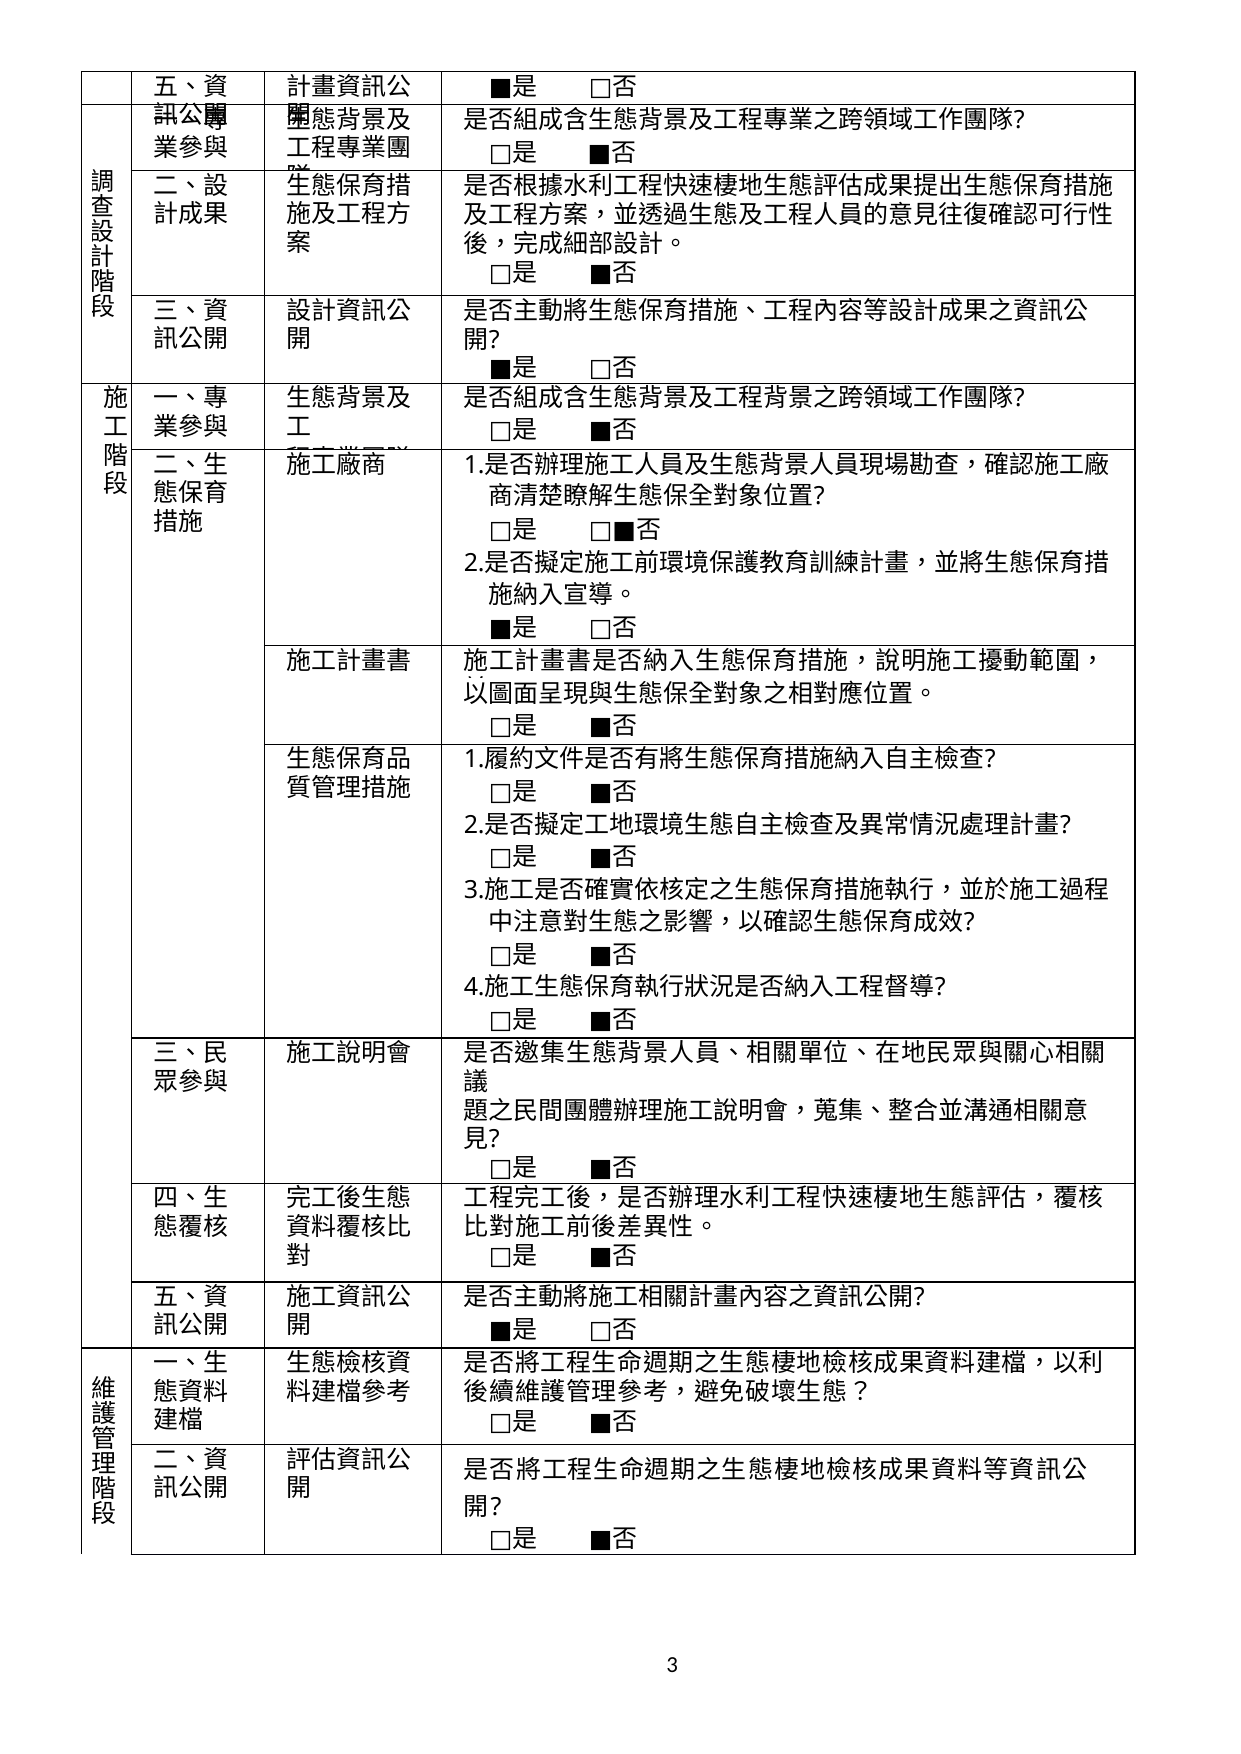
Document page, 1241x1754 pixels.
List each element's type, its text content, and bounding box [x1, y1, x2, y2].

table_cell 3.施工是否確實依核定之生態保育措施執行，並於施工過程 [442, 874, 1134, 907]
table_header [82, 72, 131, 104]
table_cell 1.是否辦理施工人員及生態背景人員現場勘查，確認施工廠 商清楚瞭解生態保全對象位置? [442, 450, 1134, 514]
table_cell 施工階段 [82, 384, 131, 1347]
table_cell □是 ■否 [442, 777, 1134, 809]
table_cell 四、生態覆核 [132, 1184, 264, 1281]
table_cell 是否將工程生命週期之生態棲地檢核成果資料建檔，以利後續維護管理參考，避免破壞生態？ □是 ■否 [442, 1349, 1134, 1443]
table_cell ■是 □否 [442, 612, 1134, 645]
table_cell 維護管理階段 [82, 1349, 131, 1553]
table_cell 施工計畫書 [265, 646, 441, 744]
table_cell □是 ■否 [442, 711, 1134, 744]
table_cell 生態保育品質管理措施 [265, 745, 441, 1037]
table_cell 一、生態資料建檔 [132, 1349, 264, 1443]
table_cell 生態保育措施及工程方案 [265, 171, 441, 295]
table_cell 是否根據水利工程快速棲地生態評估成果提出生態保育措施及工程方案，並透過生態及工程人員的意見往復確認可行性後，完成細部設計。 □是 ■否 [442, 171, 1134, 295]
table_cell □是 □■否 [442, 514, 1134, 547]
table_cell 完工後生態資料覆核比對 [265, 1184, 441, 1281]
table_cell 生態檢核資料建檔參考 [265, 1349, 441, 1443]
table_cell 一、專業參與 [132, 105, 264, 170]
table_cell 施工說明會 [265, 1039, 441, 1182]
table_cell 一、專業參與 [132, 384, 264, 449]
table_cell □是 ■否 [442, 842, 1134, 874]
table_cell 是否主動將生態保育措施、工程內容等設計成果之資訊公開? ■是 □否 [442, 296, 1134, 383]
table_cell 生態背景及工程專業團隊 [265, 105, 441, 170]
table_cell 調查設計階段 [82, 105, 131, 383]
table_cell 施工廠商 [265, 450, 441, 645]
table_cell 生態背景及工 程專業團隊 [265, 384, 441, 449]
table_cell ■是 □否 [442, 72, 1134, 104]
table_cell 計畫資訊公開 [265, 72, 441, 104]
table_cell 二、資訊公開 [132, 1445, 264, 1553]
table_cell 三、資訊公開 [132, 296, 264, 383]
table_cell 1.履約文件是否有將生態保育措施納入自主檢查? [442, 745, 1134, 777]
table_cell 施工計畫書是否納入生態保育措施，說明施工擾動範圍，並 [442, 646, 1134, 678]
table_cell 五、資訊公開 [132, 1283, 264, 1347]
table_cell 以圖面呈現與生態保全對象之相對應位置。 [442, 678, 1134, 711]
table_cell 施工資訊公開 [265, 1283, 441, 1347]
table_cell □是 ■否 [442, 137, 1134, 170]
table_cell □是 ■否 [442, 1004, 1134, 1037]
table_cell 評估資訊公開 [265, 1445, 441, 1553]
table_cell 五、資訊公開 [132, 72, 264, 104]
table_cell 設計資訊公開 [265, 296, 441, 383]
table_cell 施納入宣導。 [442, 579, 1134, 612]
table_cell 三、民眾參與 [132, 1039, 264, 1182]
table_cell 2.是否擬定工地環境生態自主檢查及異常情況處理計畫? [442, 809, 1134, 842]
table_cell 工程完工後，是否辦理水利工程快速棲地生態評估，覆核比對施工前後差異性。 □是 ■否 [442, 1184, 1134, 1281]
table_cell 二、設計成果 [132, 171, 264, 295]
table_cell □是 ■否 [442, 939, 1134, 972]
table_cell 是否將工程生命週期之生態棲地檢核成果資料等資訊公開? □是 ■否 [442, 1445, 1134, 1553]
table_cell 2.是否擬定施工前環境保護教育訓練計畫，並將生態保育措 [442, 547, 1134, 579]
table_cell ■是 □否 [442, 1314, 1134, 1347]
table_cell 是否組成含生態背景及工程專業之跨領域工作團隊? [442, 105, 1134, 137]
table_cell 是否邀集生態背景人員、相關單位、在地民眾與關心相關議 題之民間團體辦理施工說明會，蒐集、整合並溝通相關意見? □是 ■否 [442, 1039, 1134, 1182]
table_cell 中注意對生態之影響，以確認生態保育成效? [442, 907, 1134, 939]
table_cell 4.施工生態保育執行狀況是否納入工程督導? [442, 972, 1134, 1004]
table_cell 是否組成含生態背景及工程背景之跨領域工作團隊? □是 ■否 [442, 384, 1134, 449]
table_cell 是否主動將施工相關計畫內容之資訊公開? [442, 1283, 1134, 1314]
table_cell 二、生態保育措施 [132, 450, 264, 1037]
